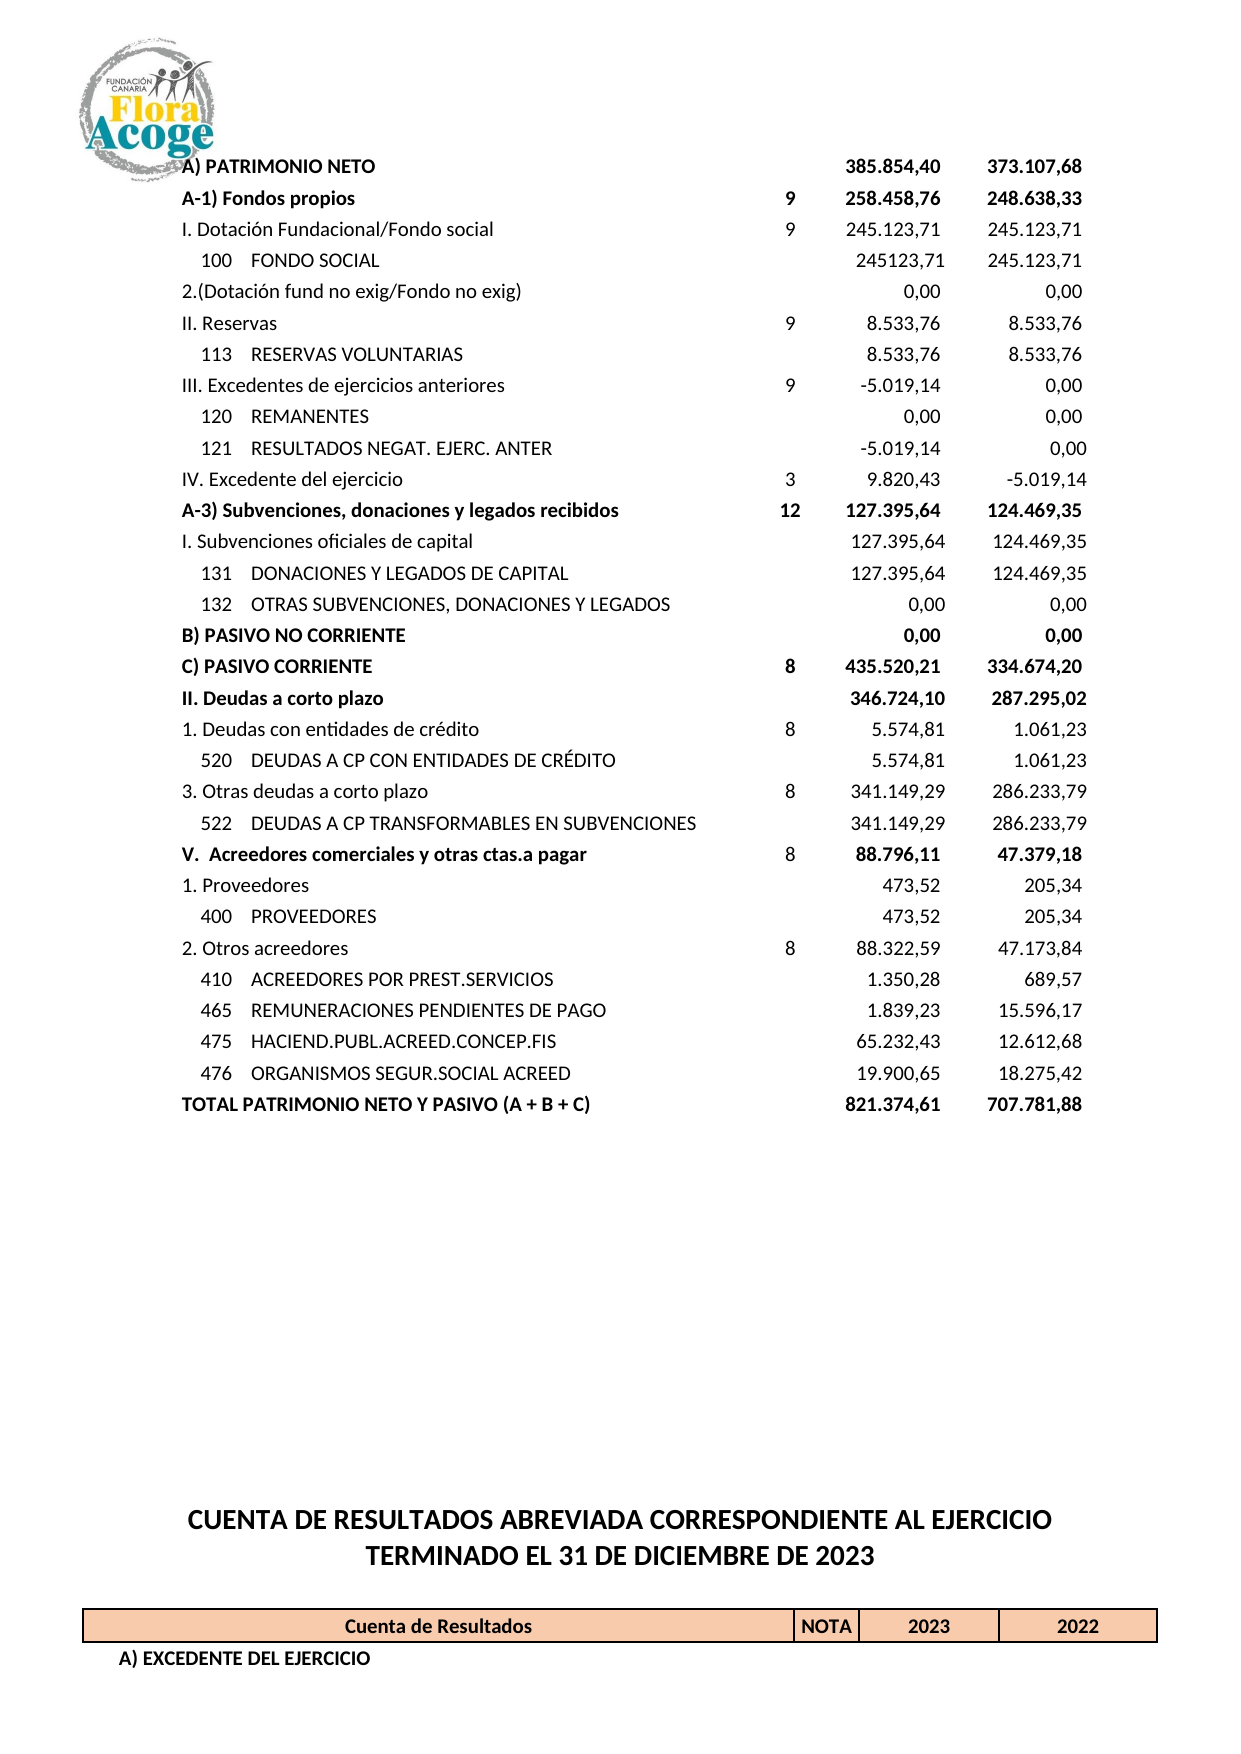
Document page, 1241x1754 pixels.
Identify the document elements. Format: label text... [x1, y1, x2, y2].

table_cell [750, 1023, 829, 1054]
table_cell 0,00 [953, 429, 1094, 460]
table_cell 88.796,11 [830, 835, 952, 866]
table_cell 100 FONDO SOCIAL [146, 241, 750, 273]
table_cell I. Subvenciones oficiales de capital [146, 523, 750, 554]
table_cell 8.533,76 [830, 335, 952, 366]
table_cell 9.820,43 [830, 460, 952, 491]
table_cell [750, 273, 829, 304]
table_cell C) PASIVO CORRIENTE [146, 648, 750, 679]
table_cell 341.149,29 [830, 773, 952, 804]
table_cell I. Dotación Fundacional/Fondo social [146, 210, 750, 241]
table_cell 65.232,43 [830, 1023, 952, 1054]
table_cell II. Deudas a corto plazo [146, 679, 750, 710]
table_cell A) EXCEDENTE DEL EJERCICIO [83, 1643, 794, 1672]
table_cell 12.612,68 [953, 1023, 1094, 1054]
table_cell 9 [750, 210, 829, 241]
table_cell 0,00 [830, 273, 952, 304]
table_cell 2.(Dotación fund no exig/Fondo no exig) [146, 273, 750, 304]
table_cell 1.839,23 [830, 991, 952, 1023]
table_cell 245.123,71 [830, 210, 952, 241]
table_cell 131 DONACIONES Y LEGADOS DE CAPITAL [146, 554, 750, 585]
table_cell 520 DEUDAS A CP CON ENTIDADES DE CRÉDITO [146, 741, 750, 773]
table_cell 287.295,02 [953, 679, 1094, 710]
table_cell A) PATRIMONIO NETO [234, 148, 750, 179]
table_cell [794, 1643, 859, 1672]
table_cell 5.574,81 [830, 710, 952, 741]
table_cell 124.469,35 [953, 491, 1094, 523]
table_cell 385.854,40 [830, 148, 952, 179]
table_cell 120 REMANENTES [146, 398, 750, 429]
table_cell TOTAL PATRIMONIO NETO Y PASIVO (A + B + C) [146, 1085, 750, 1116]
table_cell 475 HACIEND.PUBL.ACREED.CONCEP.FIS [146, 1023, 750, 1054]
table_cell [750, 554, 829, 585]
table_cell [859, 1643, 999, 1672]
table_cell 245.123,71 [953, 210, 1094, 241]
table_cell -5.019,14 [830, 366, 952, 398]
table_cell 373.107,68 [953, 148, 1094, 179]
table_cell 113 RESERVAS VOLUNTARIAS [146, 335, 750, 366]
table_cell [750, 148, 829, 179]
table_cell 286.233,79 [953, 773, 1094, 804]
table_cell [750, 616, 829, 648]
table_cell A-3) Subvenciones, donaciones y legados recibidos [146, 491, 750, 523]
table_cell 47.379,18 [953, 835, 1094, 866]
table_cell 205,34 [953, 866, 1094, 898]
table_cell 400 PROVEEDORES [146, 898, 750, 929]
table_cell 8 [750, 648, 829, 679]
table_cell 689,57 [953, 960, 1094, 991]
table_cell 8.533,76 [953, 335, 1094, 366]
table_cell 8 [750, 835, 829, 866]
table_cell 0,00 [830, 616, 952, 648]
table_cell 473,52 [830, 898, 952, 929]
table_cell [750, 1054, 829, 1085]
table_cell 8.533,76 [830, 304, 952, 335]
table_cell 124.469,35 [953, 554, 1094, 585]
table_cell 245123,71 [830, 241, 952, 273]
table_cell 9 [750, 304, 829, 335]
table_cell 8.533,76 [953, 304, 1094, 335]
table_cell 286.233,79 [953, 804, 1094, 835]
table_cell 3. Otras deudas a corto plazo [146, 773, 750, 804]
table_header NOTA [795, 1610, 858, 1641]
table_cell 124.469,35 [953, 523, 1094, 554]
table_cell 465 REMUNERACIONES PENDIENTES DE PAGO [146, 991, 750, 1023]
table_cell 15.596,17 [953, 991, 1094, 1023]
table_cell [750, 898, 829, 929]
table_cell [999, 1643, 1157, 1672]
table_cell [750, 1085, 829, 1116]
table_cell 8 [750, 773, 829, 804]
table_cell 88.322,59 [830, 929, 952, 960]
table_cell 2. Otros acreedores [146, 929, 750, 960]
table_cell 1.061,23 [953, 741, 1094, 773]
table_cell 205,34 [953, 898, 1094, 929]
table_cell 12 [750, 491, 829, 523]
table_cell 19.900,65 [830, 1054, 952, 1085]
table_cell B) PASIVO NO CORRIENTE [146, 616, 750, 648]
table_cell 3 [750, 460, 829, 491]
table_cell 18.275,42 [953, 1054, 1094, 1085]
table_cell 0,00 [830, 398, 952, 429]
table_cell III. Excedentes de ejercicios anteriores [146, 366, 750, 398]
table_cell 127.395,64 [830, 523, 952, 554]
table_cell -5.019,14 [830, 429, 952, 460]
table_cell A-1) Fondos propios [146, 179, 750, 210]
table_cell IV. Excedente del ejercicio [146, 460, 750, 491]
table_cell 9 [750, 366, 829, 398]
table_cell 1. Deudas con entidades de crédito [146, 710, 750, 741]
table_cell 435.520,21 [830, 648, 952, 679]
table_cell 248.638,33 [953, 179, 1094, 210]
table_cell 0,00 [953, 585, 1094, 616]
table_cell 0,00 [953, 398, 1094, 429]
table_header 2023 [860, 1610, 998, 1641]
table_cell 132 OTRAS SUBVENCIONES, DONACIONES Y LEGADOS [146, 585, 750, 616]
table_cell [750, 804, 829, 835]
table_cell 522 DEUDAS A CP TRANSFORMABLES EN SUBVENCIONES [146, 804, 750, 835]
table_cell 346.724,10 [830, 679, 952, 710]
table_cell [750, 960, 829, 991]
table_cell 0,00 [953, 273, 1094, 304]
table_cell 476 ORGANISMOS SEGUR.SOCIAL ACREED [146, 1054, 750, 1085]
table_cell [750, 241, 829, 273]
table_cell 127.395,64 [830, 554, 952, 585]
table_cell 245.123,71 [953, 241, 1094, 273]
table_cell [750, 585, 829, 616]
table_cell [750, 398, 829, 429]
table_cell 1.350,28 [830, 960, 952, 991]
table_cell [750, 429, 829, 460]
table_cell 821.374,61 [830, 1085, 952, 1116]
table_cell 473,52 [830, 866, 952, 898]
table_cell 1.061,23 [953, 710, 1094, 741]
table_cell 258.458,76 [830, 179, 952, 210]
table_cell 0,00 [953, 366, 1094, 398]
table_header 2022 [1000, 1610, 1156, 1641]
table_cell 341.149,29 [830, 804, 952, 835]
table_cell [750, 335, 829, 366]
table_cell [750, 866, 829, 898]
table_cell [750, 991, 829, 1023]
table_cell -5.019,14 [953, 460, 1094, 491]
table_cell 121 RESULTADOS NEGAT. EJERC. ANTER [146, 429, 750, 460]
table_cell 0,00 [953, 616, 1094, 648]
text CUENTA DE RESULTADOS ABREVIADA CORRESPONDIENTE AL EJERCICIO TERMINADO EL 31 DE DICIEMBRE DE 2023 [177, 1501, 1063, 1573]
table_cell 0,00 [830, 585, 952, 616]
table_cell 8 [750, 710, 829, 741]
table_cell [750, 741, 829, 773]
table_cell 410 ACREEDORES POR PREST.SERVICIOS [146, 960, 750, 991]
table_cell 127.395,64 [830, 491, 952, 523]
table_cell [750, 523, 829, 554]
table_cell 8 [750, 929, 829, 960]
table_cell II. Reservas [146, 304, 750, 335]
table_cell 707.781,88 [953, 1085, 1094, 1116]
table_cell 334.674,20 [953, 648, 1094, 679]
table_cell 47.173,84 [953, 929, 1094, 960]
table_cell 5.574,81 [830, 741, 952, 773]
table_cell V. Acreedores comerciales y otras ctas.a pagar [146, 835, 750, 866]
table_header Cuenta de Resultados [84, 1610, 793, 1641]
table_cell 1. Proveedores [146, 866, 750, 898]
table_cell 9 [750, 179, 829, 210]
table_cell [750, 679, 829, 710]
